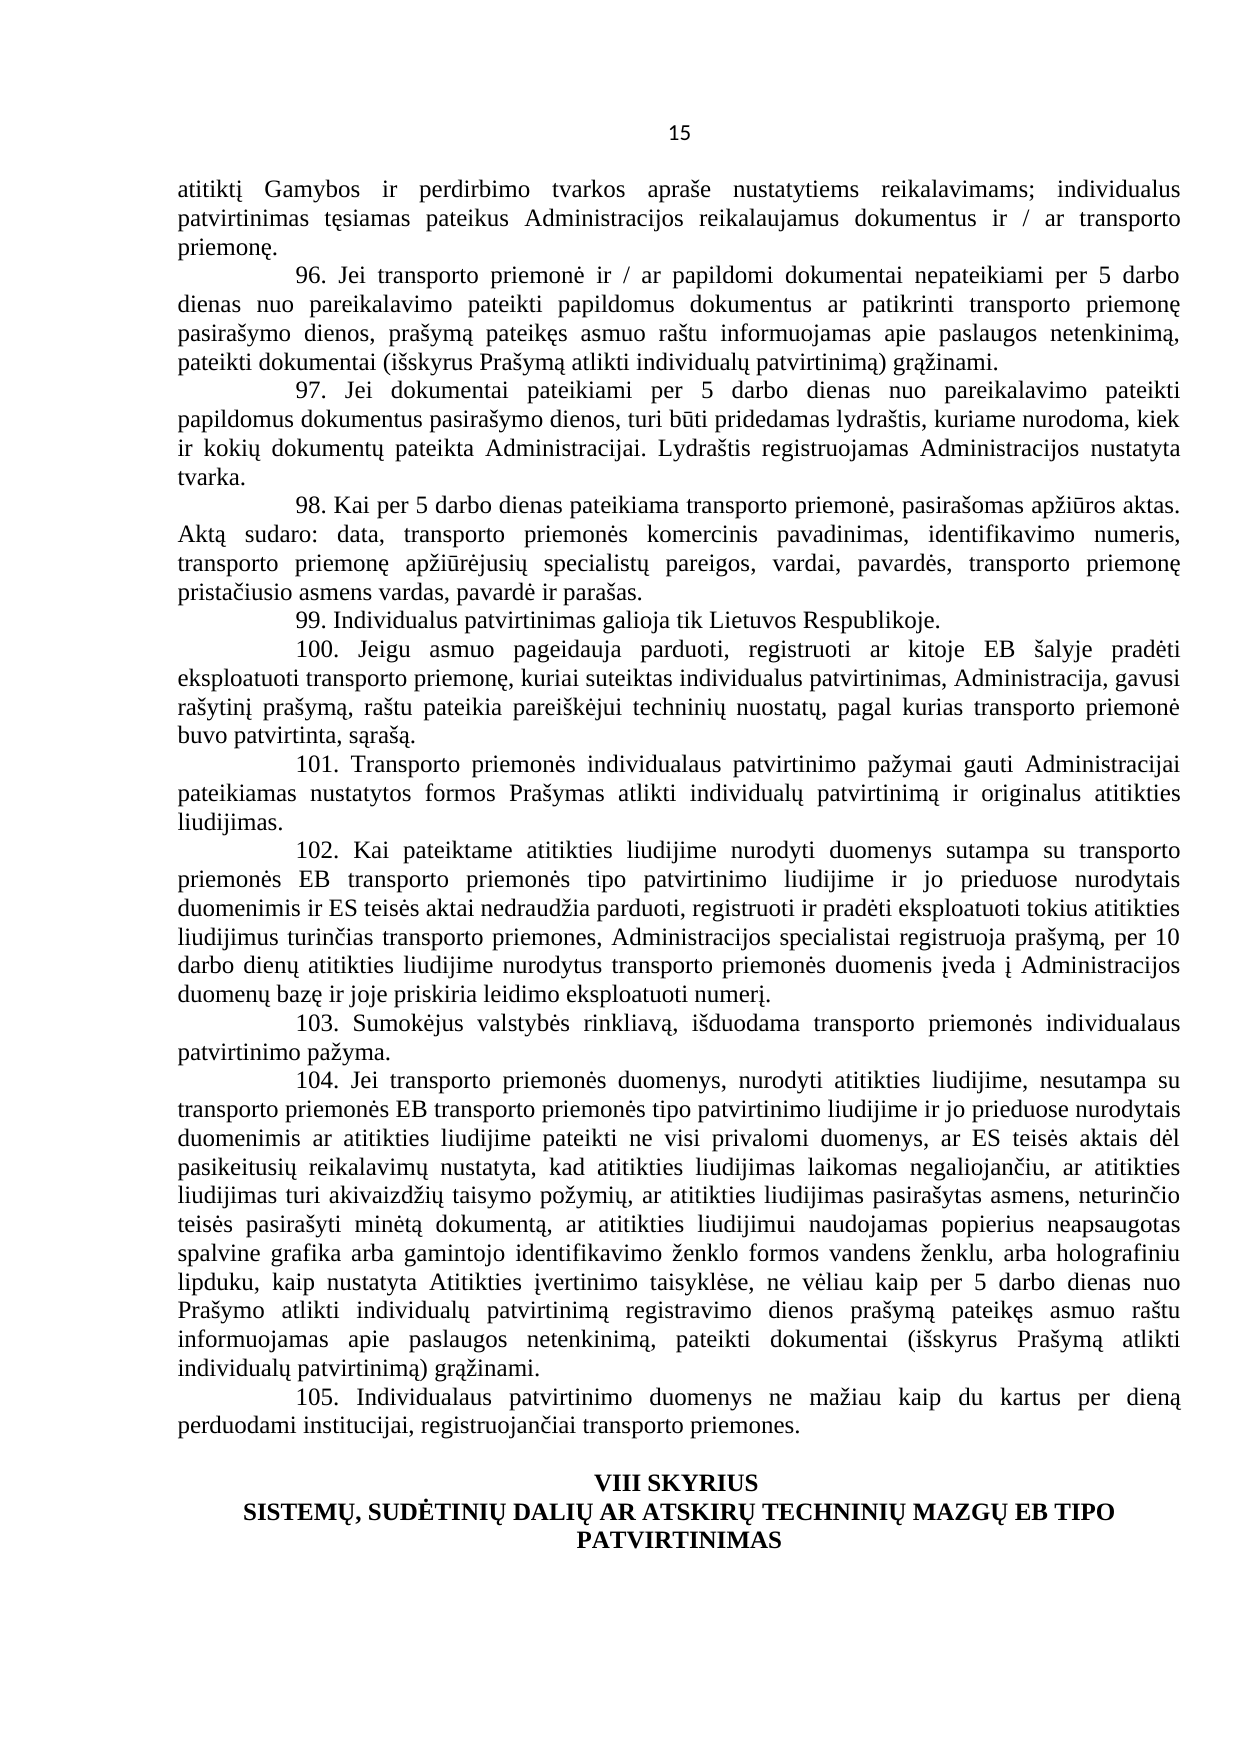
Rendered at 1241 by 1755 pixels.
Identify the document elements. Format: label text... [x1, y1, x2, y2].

text 98. Kai per 5 darbo dienas pateikiama transporto priemonė, pasirašomas apžiūros aktas. Aktą sudaro: data, transporto priemonės komercinis pavadinimas, identifikavimo numeris, transporto priemonę apžiūrėjusių specialistų pareigos, vardai, pavardės, transporto priemonę pristačiusio asmens vardas, pavardė ir parašas. [177, 490, 1181, 605]
text 105. Individualaus patvirtinimo duomenys ne mažiau kaip du kartus per dieną perduodami institucijai, registruojančiai transporto priemones. [177, 1382, 1181, 1439]
text VIII SKYRIUS [177, 1468, 1181, 1497]
text 97. Jei dokumentai pateikiami per 5 darbo dienas nuo pareikalavimo pateikti papildomus dokumentus pasirašymo dienos, turi būti pridedamas lydraštis, kuriame nurodoma, kiek ir kokių dokumentų pateikta Administracijai. Lydraštis registruojamas Administracijos nustatyta tvarka. [177, 375, 1181, 490]
text 101. Transporto priemonės individualaus patvirtinimo pažymai gauti Administracijai pateikiamas nustatytos formos Prašymas atlikti individualų patvirtinimą ir originalus atitikties liudijimas. [177, 749, 1181, 835]
text SISTEMŲ, SUDĖTINIŲ DALIŲ AR ATSKIRŲ TECHNINIŲ MAZGŲ EB TIPO PATVIRTINIMAS [177, 1497, 1181, 1554]
text 99. Individualus patvirtinimas galioja tik Lietuvos Respublikoje. [177, 605, 1181, 634]
text 104. Jei transporto priemonės duomenys, nurodyti atitikties liudijime, nesutampa su transporto priemonės EB transporto priemonės tipo patvirtinimo liudijime ir jo prieduose nurodytais duomenimis ar atitikties liudijime pateikti ne visi privalomi duomenys, ar ES teisės aktais dėl pasikeitusių reikalavimų nustatyta, kad atitikties liudijimas laikomas negaliojančiu, ar atitikties liudijimas turi akivaizdžių taisymo požymių, ar atitikties liudijimas pasirašytas asmens, neturinčio teisės pasirašyti minėtą dokumentą, ar atitikties liudijimui naudojamas popierius neapsaugotas spalvine grafika arba gamintojo identifikavimo ženklo formos vandens ženklu, arba holografiniu lipduku, kaip nustatyta Atitikties įvertinimo taisyklėse, ne vėliau kaip per 5 darbo dienas nuo Prašymo atlikti individualų patvirtinimą registravimo dienos prašymą pateikęs asmuo raštu informuojamas apie paslaugos netenkinimą, pateikti dokumentai (išskyrus Prašymą atlikti individualų patvirtinimą) grąžinami. [177, 1065, 1181, 1382]
text 96. Jei transporto priemonė ir / ar papildomi dokumentai nepateikiami per 5 darbo dienas nuo pareikalavimo pateikti papildomus dokumentus ar patikrinti transporto priemonę pasirašymo dienos, prašymą pateikęs asmuo raštu informuojamas apie paslaugos netenkinimą, pateikti dokumentai (išskyrus Prašymą atlikti individualų patvirtinimą) grąžinami. [177, 260, 1181, 375]
text atitiktį Gamybos ir perdirbimo tvarkos apraše nustatytiems reikalavimams; individualus patvirtinimas tęsiamas pateikus Administracijos reikalaujamus dokumentus ir / ar transporto priemonę. [177, 174, 1181, 260]
text 103. Sumokėjus valstybės rinkliavą, išduodama transporto priemonės individualaus patvirtinimo pažyma. [177, 1008, 1181, 1065]
text 102. Kai pateiktame atitikties liudijime nurodyti duomenys sutampa su transporto priemonės EB transporto priemonės tipo patvirtinimo liudijime ir jo prieduose nurodytais duomenimis ir ES teisės aktai nedraudžia parduoti, registruoti ir pradėti eksploatuoti tokius atitikties liudijimus turinčias transporto priemones, Administracijos specialistai registruoja prašymą, per 10 darbo dienų atitikties liudijime nurodytus transporto priemonės duomenis įveda į Administracijos duomenų bazę ir joje priskiria leidimo eksploatuoti numerį. [177, 835, 1181, 1008]
text 100. Jeigu asmuo pageidauja parduoti, registruoti ar kitoje EB šalyje pradėti eksploatuoti transporto priemonę, kuriai suteiktas individualus patvirtinimas, Administracija, gavusi rašytinį prašymą, raštu pateikia pareiškėjui techninių nuostatų, pagal kurias transporto priemonė buvo patvirtinta, sąrašą. [177, 634, 1181, 749]
